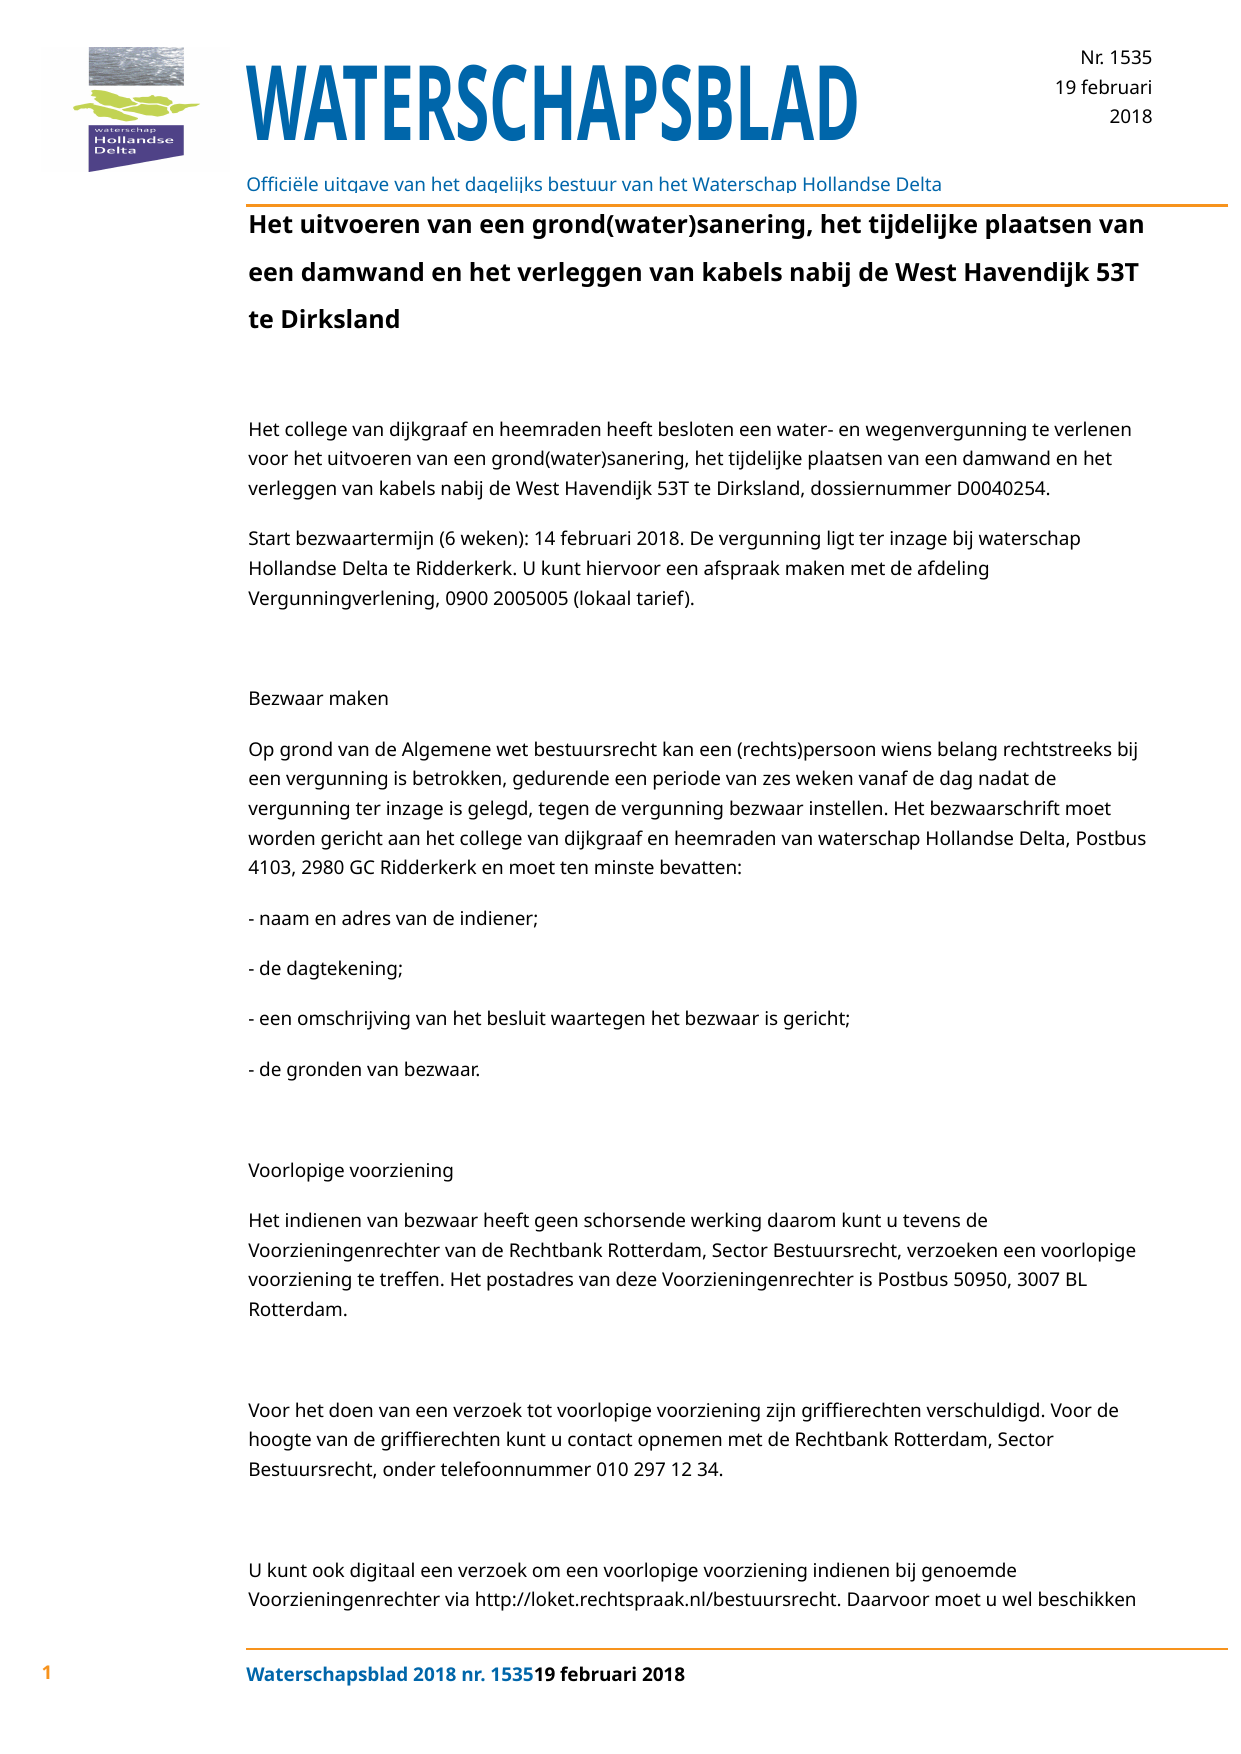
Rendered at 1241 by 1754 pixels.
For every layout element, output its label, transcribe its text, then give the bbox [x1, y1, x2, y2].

text - een omschrijving van het besluit waartegen het bezwaar is gericht; [248, 1006, 1152, 1031]
text Het college van dijkgraaf en heemraden heeft besloten een water- en wegenvergunning te verlenen voor het uitvoeren van een grond(water)sanering, het tijdelijke plaatsen van een damwand en het verleggen van kabels nabij de West Havendijk 53T te Dirksland, dossiernummer D0040254. [248, 416, 1152, 501]
text - de dagtekening; [248, 955, 1152, 981]
text Start bezwaartermijn (6 weken): 14 februari 2018. De vergunning ligt ter inzage bij waterschap Hollandse Delta te Ridderkerk. U kunt hiervoor een afspraak maken met de afdeling Vergunningverlening, 0900 2005005 (lokaal tarief). [248, 526, 1152, 610]
text Voor het doen van een verzoek tot voorlopige voorziening zijn griffierechten verschuldigd. Voor de hoogte van de griffierechten kunt u contact opnemen met de Rechtbank Rotterdam, Sector Bestuursrecht, onder telefoonnummer 010 297 12 34. [248, 1397, 1152, 1482]
text Op grond van de Algemene wet bestuursrecht kan een (rechts)persoon wiens belang rechtstreeks bij een vergunning is betrokken, gedurende een periode van zes weken vanaf de dag nadat de vergunning ter inzage is gelegd, tegen de vergunning bezwaar instellen. Het bezwaarschrift moet worden gericht aan het college van dijkgraaf en heemraden van waterschap Hollandse Delta, Postbus 4103, 2980 GC Ridderkerk en moet ten minste bevatten: [248, 736, 1152, 880]
text - naam en adres van de indiener; [248, 905, 1152, 930]
text Het indienen van bezwaar heeft geen schorsende werking daarom kunt u tevens de Voorzieningenrechter van de Rechtbank Rotterdam, Sector Bestuursrecht, verzoeken een voorlopige voorziening te treffen. Het postadres van deze Voorzieningenrechter is Postbus 50950, 3007 BL Rotterdam. [248, 1207, 1152, 1322]
text - de gronden van bezwaar. [248, 1056, 1152, 1082]
picture [41, 47, 231, 172]
text Het uitvoeren van een grond(water)sanering, het tijdelijke plaatsen van een damwand en het verleggen van kabels nabij de West Havendijk 53T te Dirksland [248, 207, 1152, 336]
text Bezwaar maken [248, 686, 1152, 711]
text Voorlopige voorziening [248, 1157, 1152, 1182]
text U kunt ook digitaal een verzoek om een voorlopige voorziening indienen bij genoemde Voorzieningenrechter via http://loket.rechtspraak.nl/bestuursrecht. Daarvoor moet u wel beschikken [248, 1557, 1152, 1612]
